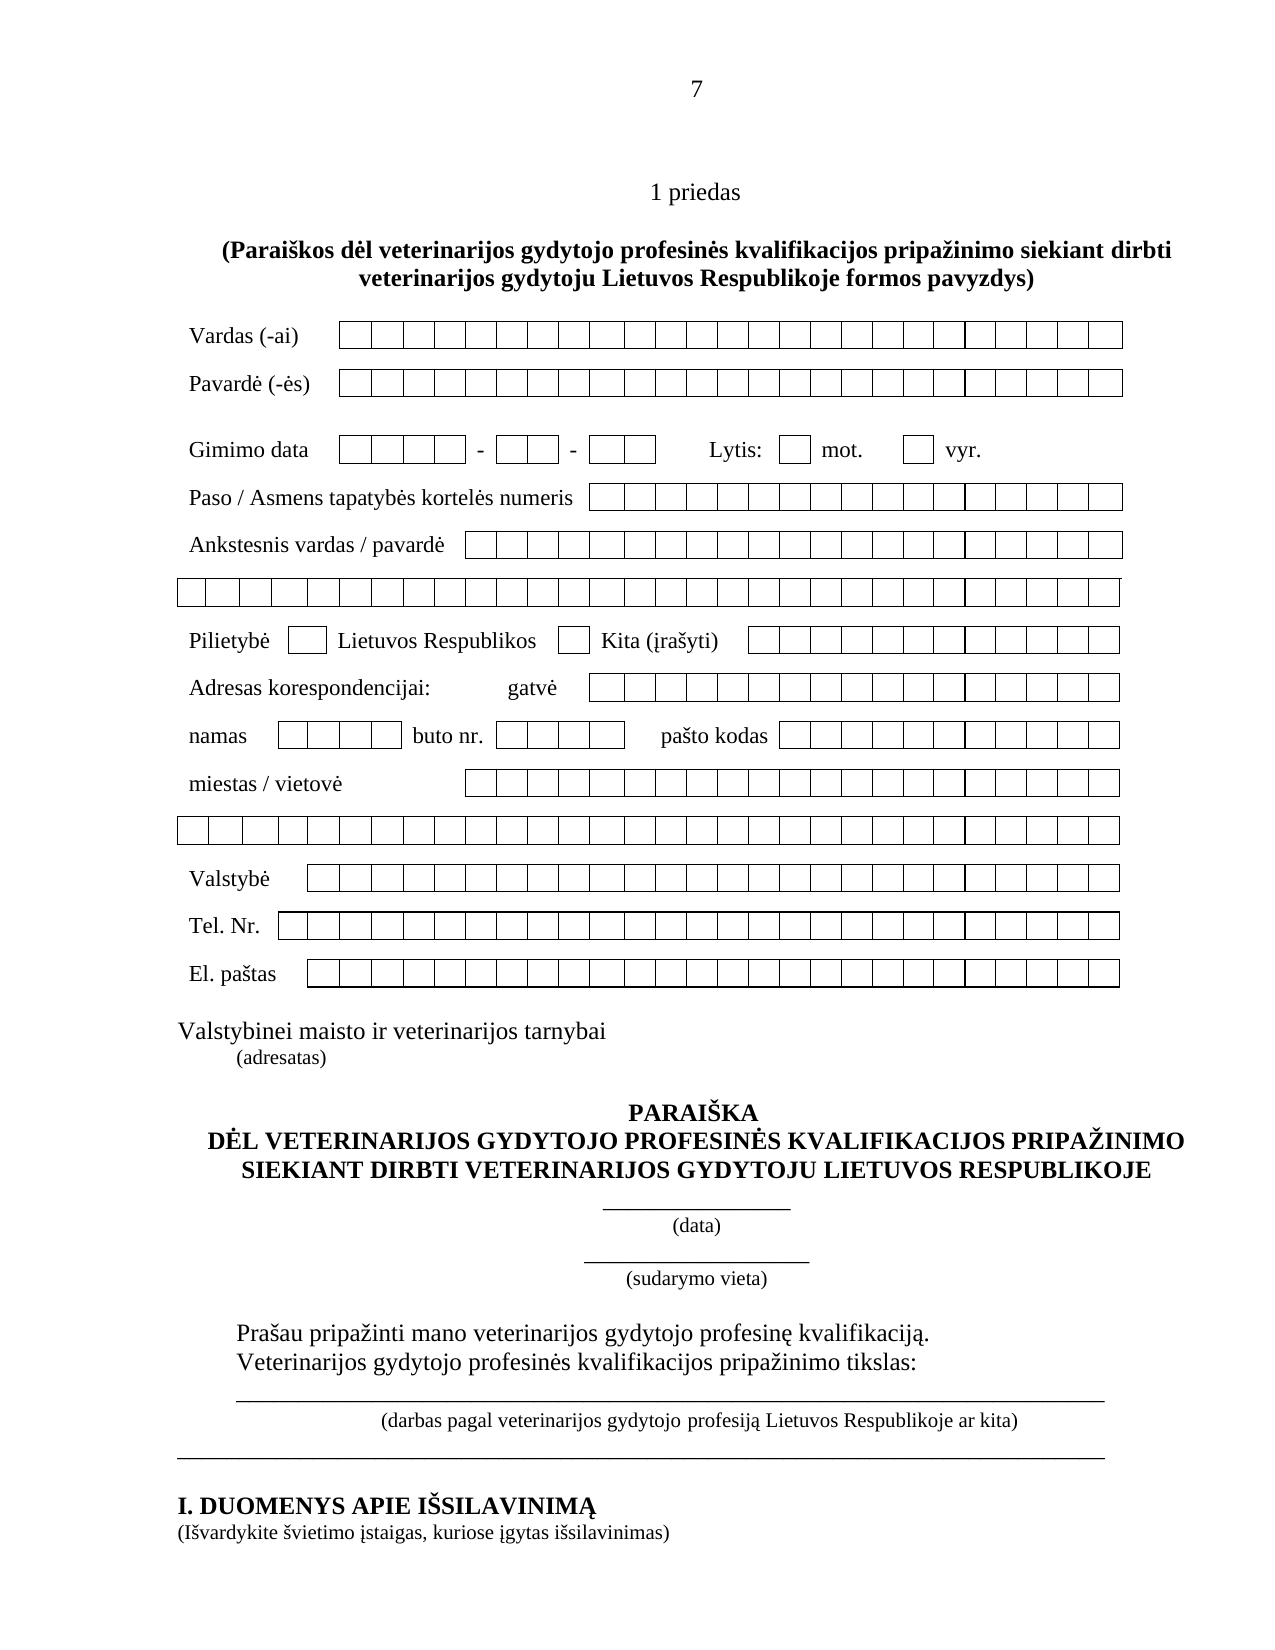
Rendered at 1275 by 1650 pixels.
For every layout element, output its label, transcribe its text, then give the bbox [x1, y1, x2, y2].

table_cell [528, 370, 558, 396]
table_cell [996, 579, 1026, 606]
table_cell [528, 770, 558, 796]
text (darbas pagal veterinarijos gydytojo profesiją Lietuvos Respublikoje ar kita) [177, 1404, 1216, 1433]
table_cell [1027, 579, 1057, 606]
table_cell [559, 913, 589, 939]
table_cell [780, 370, 810, 396]
table_cell [749, 674, 779, 701]
table_cell [625, 484, 655, 510]
table_cell [718, 579, 748, 606]
text 1 priedas [649, 177, 1216, 206]
table_cell [177, 607, 1119, 626]
table_cell [466, 960, 496, 986]
table_cell [340, 865, 371, 891]
table_cell vyr. [934, 435, 1027, 463]
table_cell [404, 817, 434, 843]
table_cell [308, 579, 339, 606]
text Valstybinei maisto ir veterinarijos tarnybai [177, 1016, 1216, 1045]
table_cell [528, 532, 558, 558]
table_cell - [466, 435, 496, 463]
table_cell [718, 674, 748, 701]
table_cell [206, 579, 239, 606]
table_cell [842, 674, 872, 701]
table_cell [497, 913, 527, 939]
table_cell [873, 484, 903, 510]
table_cell [340, 722, 371, 748]
table_cell [687, 960, 717, 986]
table_cell [1058, 579, 1088, 606]
table_cell [177, 845, 1119, 864]
table_cell [1027, 370, 1057, 396]
table_cell [687, 484, 717, 510]
table_cell [904, 370, 933, 396]
table_cell [1027, 532, 1057, 558]
table_cell [340, 960, 371, 986]
table_cell [497, 370, 527, 396]
table_cell [497, 579, 527, 606]
table_cell [1027, 484, 1057, 510]
table_cell [1089, 960, 1119, 986]
table_cell [435, 960, 465, 986]
text Veterinarijos gydytojo profesinės kvalifikacijos pripažinimo tikslas: [177, 1347, 1216, 1376]
table_cell [687, 370, 717, 396]
table_cell [873, 817, 903, 843]
table_cell [1058, 960, 1088, 986]
table_cell [842, 960, 872, 986]
table_cell [435, 370, 465, 396]
text (Paraiškos dėl veterinarijos gydytojo profesinės kvalifikacijos pripažinimo siekiant dirbti veterinarijos gydytoju Lietuvos Respublikoje formos pavyzdys) [177, 235, 1216, 292]
table_cell [590, 532, 624, 558]
table_cell [240, 579, 271, 606]
table_cell [996, 722, 1026, 748]
table_cell [749, 817, 779, 843]
table_cell [934, 532, 964, 558]
table_cell [178, 579, 205, 606]
table_cell [1027, 435, 1122, 463]
table_header [996, 322, 1026, 348]
table_cell [656, 913, 686, 939]
table_cell [466, 579, 496, 606]
table_cell [177, 463, 1122, 483]
table_cell [687, 579, 717, 606]
text (adresatas) [177, 1045, 1216, 1069]
table_cell [559, 370, 589, 396]
table_cell [243, 817, 278, 843]
table_cell Pilietybė [177, 626, 288, 653]
table_cell [780, 532, 810, 558]
table_cell [873, 532, 903, 558]
table_cell [749, 370, 779, 396]
table_cell [1089, 770, 1119, 796]
table_cell [904, 817, 933, 843]
table_cell [1089, 674, 1119, 701]
table_cell [1089, 484, 1122, 510]
table_cell [1058, 817, 1088, 843]
table_cell [590, 722, 624, 748]
table_cell [177, 939, 1119, 959]
table_cell [1027, 960, 1057, 986]
table_cell [1027, 865, 1057, 891]
table_cell [209, 817, 242, 843]
table_cell [966, 913, 995, 939]
table_cell Lytis: [656, 435, 779, 463]
table_cell [842, 484, 872, 510]
table_cell El. paštas [177, 959, 307, 986]
table_cell [811, 674, 841, 701]
table_cell [842, 913, 872, 939]
table_cell [590, 865, 624, 891]
table_cell [656, 817, 686, 843]
table_cell [435, 817, 465, 843]
table_cell [497, 770, 527, 796]
table_cell [625, 770, 655, 796]
table_cell [372, 817, 403, 843]
table_cell [780, 627, 810, 653]
table_cell [811, 960, 841, 986]
table_cell [904, 770, 933, 796]
table_cell [528, 913, 558, 939]
table_cell [656, 960, 686, 986]
table_cell [340, 817, 371, 843]
table_cell [996, 370, 1026, 396]
table_cell [625, 532, 655, 558]
table_cell [749, 579, 779, 606]
table_header [404, 322, 434, 348]
table_cell [1027, 817, 1057, 843]
table_cell [1058, 627, 1088, 653]
table_header [966, 322, 995, 348]
table_cell [996, 960, 1026, 986]
table_cell [590, 436, 624, 463]
table_cell [177, 653, 1119, 673]
table_cell [966, 722, 995, 748]
table_cell [559, 960, 589, 986]
table_cell [528, 722, 558, 748]
table_cell [780, 960, 810, 986]
table_cell [625, 674, 655, 701]
table_cell [559, 579, 589, 606]
table_cell [811, 532, 841, 558]
table_cell [780, 579, 810, 606]
table_cell - [559, 435, 589, 463]
table_cell [177, 891, 1119, 911]
table_cell [780, 722, 810, 748]
table_header [559, 322, 589, 348]
table_cell [749, 627, 779, 653]
text i. Duomenys apie išsilavinimą [177, 1491, 1216, 1519]
table_cell [528, 865, 558, 891]
table_cell [966, 579, 995, 606]
table_cell [687, 865, 717, 891]
table_cell [559, 627, 589, 653]
table_cell [279, 913, 307, 939]
table_cell [749, 913, 779, 939]
table_cell [656, 484, 686, 510]
table_cell [1089, 722, 1119, 748]
table_cell [279, 817, 307, 843]
table_cell [340, 370, 371, 396]
table_cell [873, 674, 903, 701]
table_header [340, 322, 371, 348]
table_cell Ankstesnis vardas / pavardė [177, 531, 465, 558]
table_cell [718, 960, 748, 986]
table_cell [966, 532, 995, 558]
table_header [718, 322, 748, 348]
table_cell [177, 396, 1122, 416]
table_cell [590, 674, 624, 701]
table_cell [1089, 913, 1119, 939]
table_cell [996, 674, 1026, 701]
table_cell [718, 913, 748, 939]
table_header [842, 322, 872, 348]
table_cell [873, 627, 903, 653]
table_cell [625, 817, 655, 843]
table_cell [656, 579, 686, 606]
table_cell [177, 748, 1119, 768]
table_cell [966, 865, 995, 891]
table_cell [934, 674, 964, 701]
table_cell [811, 370, 841, 396]
table_cell [289, 627, 326, 653]
table_cell Valstybė [177, 864, 307, 891]
table_cell [780, 865, 810, 891]
table_cell [1027, 674, 1057, 701]
table_cell [718, 370, 748, 396]
table_header [528, 322, 558, 348]
table_cell [625, 370, 655, 396]
table_cell [904, 913, 933, 939]
table_cell [590, 484, 624, 510]
table_cell [528, 436, 558, 463]
table_cell [528, 817, 558, 843]
table_cell [904, 532, 933, 558]
table_cell [1089, 865, 1119, 891]
table_cell [404, 865, 434, 891]
table_cell [934, 722, 964, 748]
table_cell [811, 770, 841, 796]
table_cell [996, 865, 1026, 891]
table_cell [559, 865, 589, 891]
table_cell [873, 865, 903, 891]
table_cell [904, 722, 933, 748]
table_cell Lietuvos Respublikos [327, 626, 558, 653]
table_cell [625, 436, 655, 463]
table_cell [718, 865, 748, 891]
table_cell [811, 627, 841, 653]
table_cell [687, 674, 717, 701]
table_cell [372, 722, 401, 748]
table_cell [780, 484, 810, 510]
table_cell [404, 960, 434, 986]
table_cell [279, 722, 307, 748]
table_cell [308, 960, 339, 986]
table_cell [177, 510, 1122, 531]
table_cell [873, 960, 903, 986]
text DĖL VETERINARIJOS GYDYTOJO PROFESINĖS KVALIFIKACIJOS PRIPAŽINIMO SIEKIANT DIRBTI VETERINARIJOS GYDYTOJU LIETUVOS RESPUBLIKOJE [177, 1126, 1216, 1184]
table_cell gatvė [496, 673, 589, 701]
table_cell [497, 722, 527, 748]
table_cell [177, 796, 1119, 816]
table_header Vardas (-ai) [177, 321, 339, 348]
table_cell [996, 913, 1026, 939]
table_cell [625, 960, 655, 986]
table_cell [966, 627, 995, 653]
table_cell [177, 558, 1122, 578]
table_cell [718, 532, 748, 558]
table_cell [1027, 627, 1057, 653]
table_cell [780, 770, 810, 796]
table_cell Kita (įrašyti) [590, 626, 748, 653]
text (Išvardykite švietimo įstaigas, kuriose įgytas išsilavinimas) [177, 1519, 1216, 1544]
table_cell [934, 370, 964, 396]
table_cell [372, 960, 403, 986]
table_cell [904, 865, 933, 891]
table_cell [308, 722, 339, 748]
text Prašau pripažinti mano veterinarijos gydytojo profesinę kvalifikaciją. [177, 1318, 1216, 1347]
table_cell [404, 370, 434, 396]
table_cell [966, 674, 995, 701]
table_cell [1058, 913, 1088, 939]
table_header [934, 322, 964, 348]
table_cell [656, 674, 686, 701]
table_header [656, 322, 686, 348]
table_cell [904, 627, 933, 653]
table_cell [934, 627, 964, 653]
table_cell [873, 770, 903, 796]
table_cell [466, 817, 496, 843]
table_cell [559, 770, 589, 796]
table_cell [308, 913, 339, 939]
table_cell [466, 370, 496, 396]
table_cell [842, 770, 872, 796]
table_cell namas [177, 721, 278, 748]
table_cell [466, 913, 496, 939]
table_cell miestas / vietovė [177, 769, 465, 796]
table_cell [718, 770, 748, 796]
table_cell [996, 817, 1026, 843]
table_cell [625, 579, 655, 606]
table_cell [811, 579, 841, 606]
table_cell [466, 532, 496, 558]
table_cell Gimimo data [177, 435, 339, 463]
text (sudarymo vieta) [177, 1266, 1216, 1289]
table_cell [308, 817, 339, 843]
table_header [1027, 322, 1057, 348]
table_cell [934, 484, 964, 510]
table_cell [749, 484, 779, 510]
table_cell [842, 722, 872, 748]
table_cell [559, 532, 589, 558]
table_cell [1058, 722, 1088, 748]
table_cell [842, 865, 872, 891]
table_header [873, 322, 903, 348]
table_cell [1089, 579, 1119, 606]
table_cell [466, 770, 496, 796]
table_cell [1027, 770, 1057, 796]
table_header [590, 322, 624, 348]
table_cell [1027, 913, 1057, 939]
table_cell [590, 913, 624, 939]
table_cell [625, 865, 655, 891]
table_cell buto nr. [402, 721, 496, 748]
table_cell [842, 579, 872, 606]
table_cell [1089, 627, 1119, 653]
table_cell [996, 532, 1026, 558]
table_cell [497, 865, 527, 891]
table_cell [1058, 484, 1088, 510]
table_cell [372, 579, 403, 606]
table_header [625, 322, 655, 348]
table_cell [966, 484, 995, 510]
table_cell [718, 484, 748, 510]
table_cell [842, 370, 872, 396]
table_cell [1089, 532, 1122, 558]
text (data) [177, 1213, 1216, 1237]
table_cell [934, 770, 964, 796]
table_cell [177, 416, 1122, 435]
table_cell [780, 436, 810, 463]
table_cell [718, 817, 748, 843]
table_cell [842, 817, 872, 843]
table_cell [966, 817, 995, 843]
text _______________ [177, 1184, 1216, 1213]
table_cell [656, 370, 686, 396]
table_cell [873, 913, 903, 939]
table_cell [904, 674, 933, 701]
table_cell [811, 817, 841, 843]
table_cell [873, 722, 903, 748]
table_cell [780, 674, 810, 701]
table_cell [687, 532, 717, 558]
table_cell [372, 436, 403, 463]
table_header [811, 322, 841, 348]
table_cell [590, 579, 624, 606]
table_cell [497, 436, 527, 463]
table_cell [1089, 370, 1122, 396]
table_cell [687, 817, 717, 843]
table_cell [656, 865, 686, 891]
table_cell [749, 960, 779, 986]
table_cell [904, 484, 933, 510]
table_header [372, 322, 403, 348]
table_cell [590, 370, 624, 396]
table_cell [372, 865, 403, 891]
table_cell [811, 865, 841, 891]
table_cell [687, 770, 717, 796]
table_cell [996, 627, 1026, 653]
table_cell [590, 770, 624, 796]
table_cell [811, 722, 841, 748]
subtitle Paraiška [177, 1098, 1216, 1126]
table_cell [308, 865, 339, 891]
table_cell [1058, 865, 1088, 891]
table_cell [559, 722, 589, 748]
table_cell [934, 960, 964, 986]
table_cell [497, 960, 527, 986]
table_cell [466, 865, 496, 891]
table_header [466, 322, 496, 348]
table_cell Adresas korespondencijai: [177, 673, 496, 701]
table_cell [435, 865, 465, 891]
table_header [435, 322, 465, 348]
table_cell [811, 913, 841, 939]
table_cell [177, 348, 1122, 368]
table_cell [372, 913, 403, 939]
table_cell [497, 532, 527, 558]
table_cell [873, 579, 903, 606]
table_cell Paso / Asmens tapatybės kortelės numeris [177, 483, 589, 510]
table_cell [749, 532, 779, 558]
table_cell [590, 817, 624, 843]
table_cell mot. [811, 435, 903, 463]
table_cell pašto kodas [625, 721, 779, 748]
table_cell [1089, 817, 1119, 843]
table_cell Tel. Nr. [177, 911, 278, 939]
table_cell [780, 817, 810, 843]
table_cell [1058, 532, 1088, 558]
table_cell [749, 865, 779, 891]
table_cell [435, 436, 465, 463]
table_cell [934, 865, 964, 891]
table_cell [934, 913, 964, 939]
table_cell [528, 579, 558, 606]
table_cell [996, 770, 1026, 796]
table_cell [340, 436, 371, 463]
table_cell [780, 913, 810, 939]
table_cell [559, 817, 589, 843]
table_cell [1027, 722, 1057, 748]
table_cell [656, 532, 686, 558]
table_header [497, 322, 527, 348]
table_cell [934, 579, 964, 606]
table_cell [842, 532, 872, 558]
table_header [1089, 322, 1122, 348]
table_cell [904, 960, 933, 986]
table_cell [497, 817, 527, 843]
table_cell [1058, 370, 1088, 396]
table_header [749, 322, 779, 348]
table_cell [625, 913, 655, 939]
table_cell [435, 913, 465, 939]
table_cell [749, 770, 779, 796]
table_cell [873, 370, 903, 396]
table_cell [1058, 674, 1088, 701]
table_cell [656, 770, 686, 796]
text __________________ [177, 1237, 1216, 1266]
table_cell [904, 436, 933, 463]
table_header [904, 322, 933, 348]
table_cell [178, 817, 208, 843]
table_cell [904, 579, 933, 606]
table_cell Pavardė (-ės) [177, 369, 339, 396]
table_cell [934, 817, 964, 843]
table_cell [687, 913, 717, 939]
table_cell [404, 579, 434, 606]
table_cell [590, 960, 624, 986]
table_cell [966, 370, 995, 396]
table_cell [996, 484, 1026, 510]
table_header [780, 322, 810, 348]
table_cell [340, 579, 371, 606]
table_cell [435, 579, 465, 606]
table_cell [528, 960, 558, 986]
table_header [1058, 322, 1088, 348]
table_cell [372, 370, 403, 396]
table_cell [842, 627, 872, 653]
table_cell [966, 960, 995, 986]
table_header [687, 322, 717, 348]
table_cell [404, 913, 434, 939]
table_cell [272, 579, 307, 606]
table_cell [340, 913, 371, 939]
table_cell [1058, 770, 1088, 796]
table_cell [404, 436, 434, 463]
table_cell [177, 701, 1119, 721]
table_cell [966, 770, 995, 796]
table_cell [811, 484, 841, 510]
